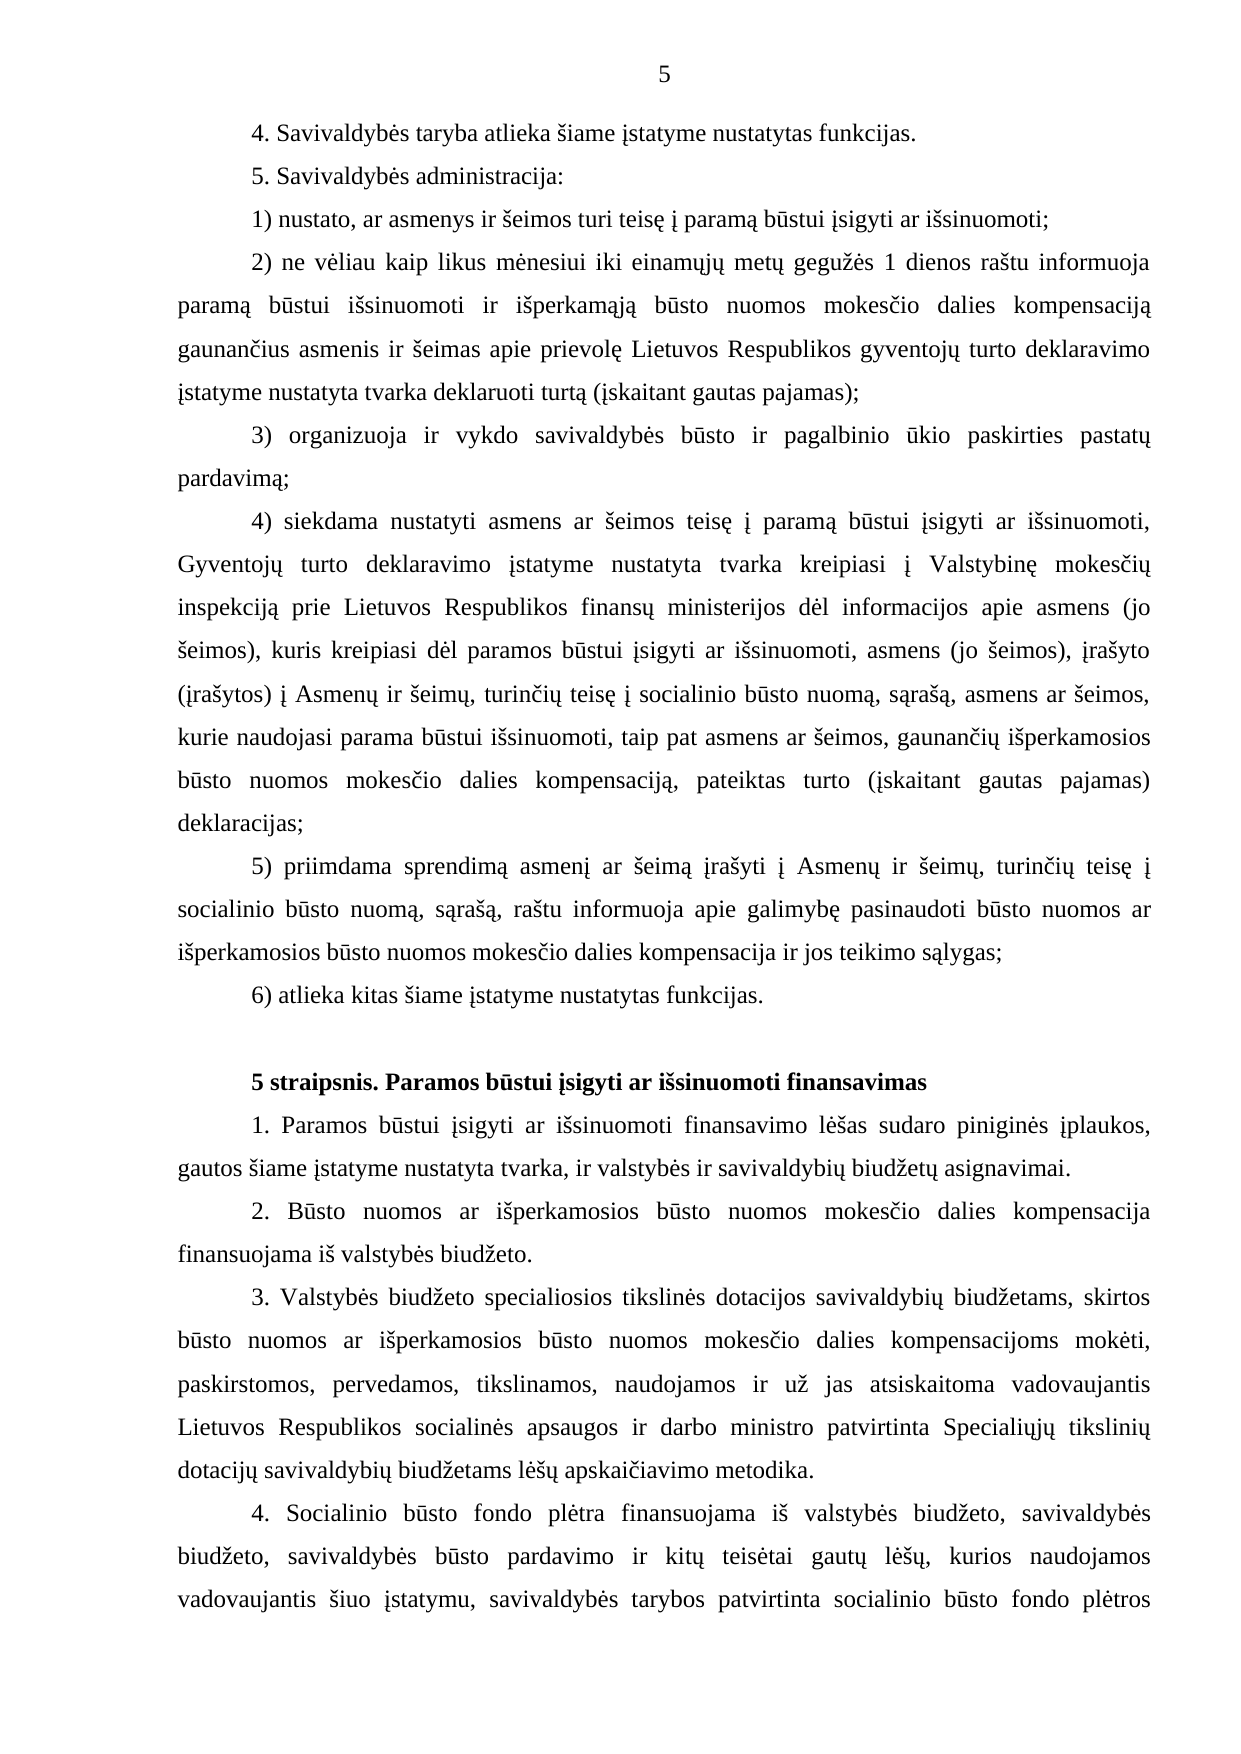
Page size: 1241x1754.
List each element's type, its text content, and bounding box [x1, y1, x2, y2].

text 4) siekdama nustatyti asmens ar šeimos teisę į paramą būstui įsigyti ar išsinuomoti, Gyventojų turto deklaravimo įstatyme nustatyta tvarka kreipiasi į Valstybinę mokesčių inspekciją prie Lietuvos Respublikos finansų ministerijos dėl informacijos apie asmens (jo šeimos), kuris kreipiasi dėl paramos būstui įsigyti ar išsinuomoti, asmens (jo šeimos), įrašyto (įrašytos) į Asmenų ir šeimų, turinčių teisę į socialinio būsto nuomą, sąrašą, asmens ar šeimos, kurie naudojasi parama būstui išsinuomoti, taip pat asmens ar šeimos, gaunančių išperkamosios būsto nuomos mokesčio dalies kompensaciją, pateiktas turto (įskaitant gautas pajamas) deklaracijas; [177, 506, 1152, 837]
text 5 straipsnis. Paramos būstui įsigyti ar išsinuomoti finansavimas [177, 1067, 1152, 1096]
text 3) organizuoja ir vykdo savivaldybės būsto ir pagalbinio ūkio paskirties pastatų pardavimą; [177, 420, 1152, 492]
text 2) ne vėliau kaip likus mėnesiui iki einamųjų metų gegužės 1 dienos raštu informuoja paramą būstui išsinuomoti ir išperkamąją būsto nuomos mokesčio dalies kompensaciją gaunančius asmenis ir šeimas apie prievolę Lietuvos Respublikos gyventojų turto deklaravimo įstatyme nustatyta tvarka deklaruoti turtą (įskaitant gautas pajamas); [177, 247, 1152, 406]
text 2. Būsto nuomos ar išperkamosios būsto nuomos mokesčio dalies kompensacija finansuojama iš valstybės biudžeto. [177, 1196, 1152, 1268]
text 4. Savivaldybės taryba atlieka šiame įstatyme nustatytas funkcijas. [177, 118, 1152, 147]
text 1) nustato, ar asmenys ir šeimos turi teisę į paramą būstui įsigyti ar išsinuomoti; [177, 204, 1152, 233]
text 4. Socialinio būsto fondo plėtra finansuojama iš valstybės biudžeto, savivaldybės biudžeto, savivaldybės būsto pardavimo ir kitų teisėtai gautų lėšų, kurios naudojamos vadovaujantis šiuo įstatymu, savivaldybės tarybos patvirtinta socialinio būsto fondo plėtros [177, 1498, 1152, 1613]
text 6) atlieka kitas šiame įstatyme nustatytas funkcijas. [177, 981, 1152, 1009]
text 1. Paramos būstui įsigyti ar išsinuomoti finansavimo lėšas sudaro piniginės įplaukos, gautos šiame įstatyme nustatyta tvarka, ir valstybės ir savivaldybių biudžetų asignavimai. [177, 1110, 1152, 1182]
text 5) priimdama sprendimą asmenį ar šeimą įrašyti į Asmenų ir šeimų, turinčių teisę į socialinio būsto nuomą, sąrašą, raštu informuoja apie galimybę pasinaudoti būsto nuomos ar išperkamosios būsto nuomos mokesčio dalies kompensacija ir jos teikimo sąlygas; [177, 851, 1152, 966]
text 3. Valstybės biudžeto specialiosios tikslinės dotacijos savivaldybių biudžetams, skirtos būsto nuomos ar išperkamosios būsto nuomos mokesčio dalies kompensacijoms mokėti, paskirstomos, pervedamos, tikslinamos, naudojamos ir už jas atsiskaitoma vadovaujantis Lietuvos Respublikos socialinės apsaugos ir darbo ministro patvirtinta Specialiųjų tikslinių dotacijų savivaldybių biudžetams lėšų apskaičiavimo metodika. [177, 1282, 1152, 1484]
text 5. Savivaldybės administracija: [177, 161, 1152, 190]
